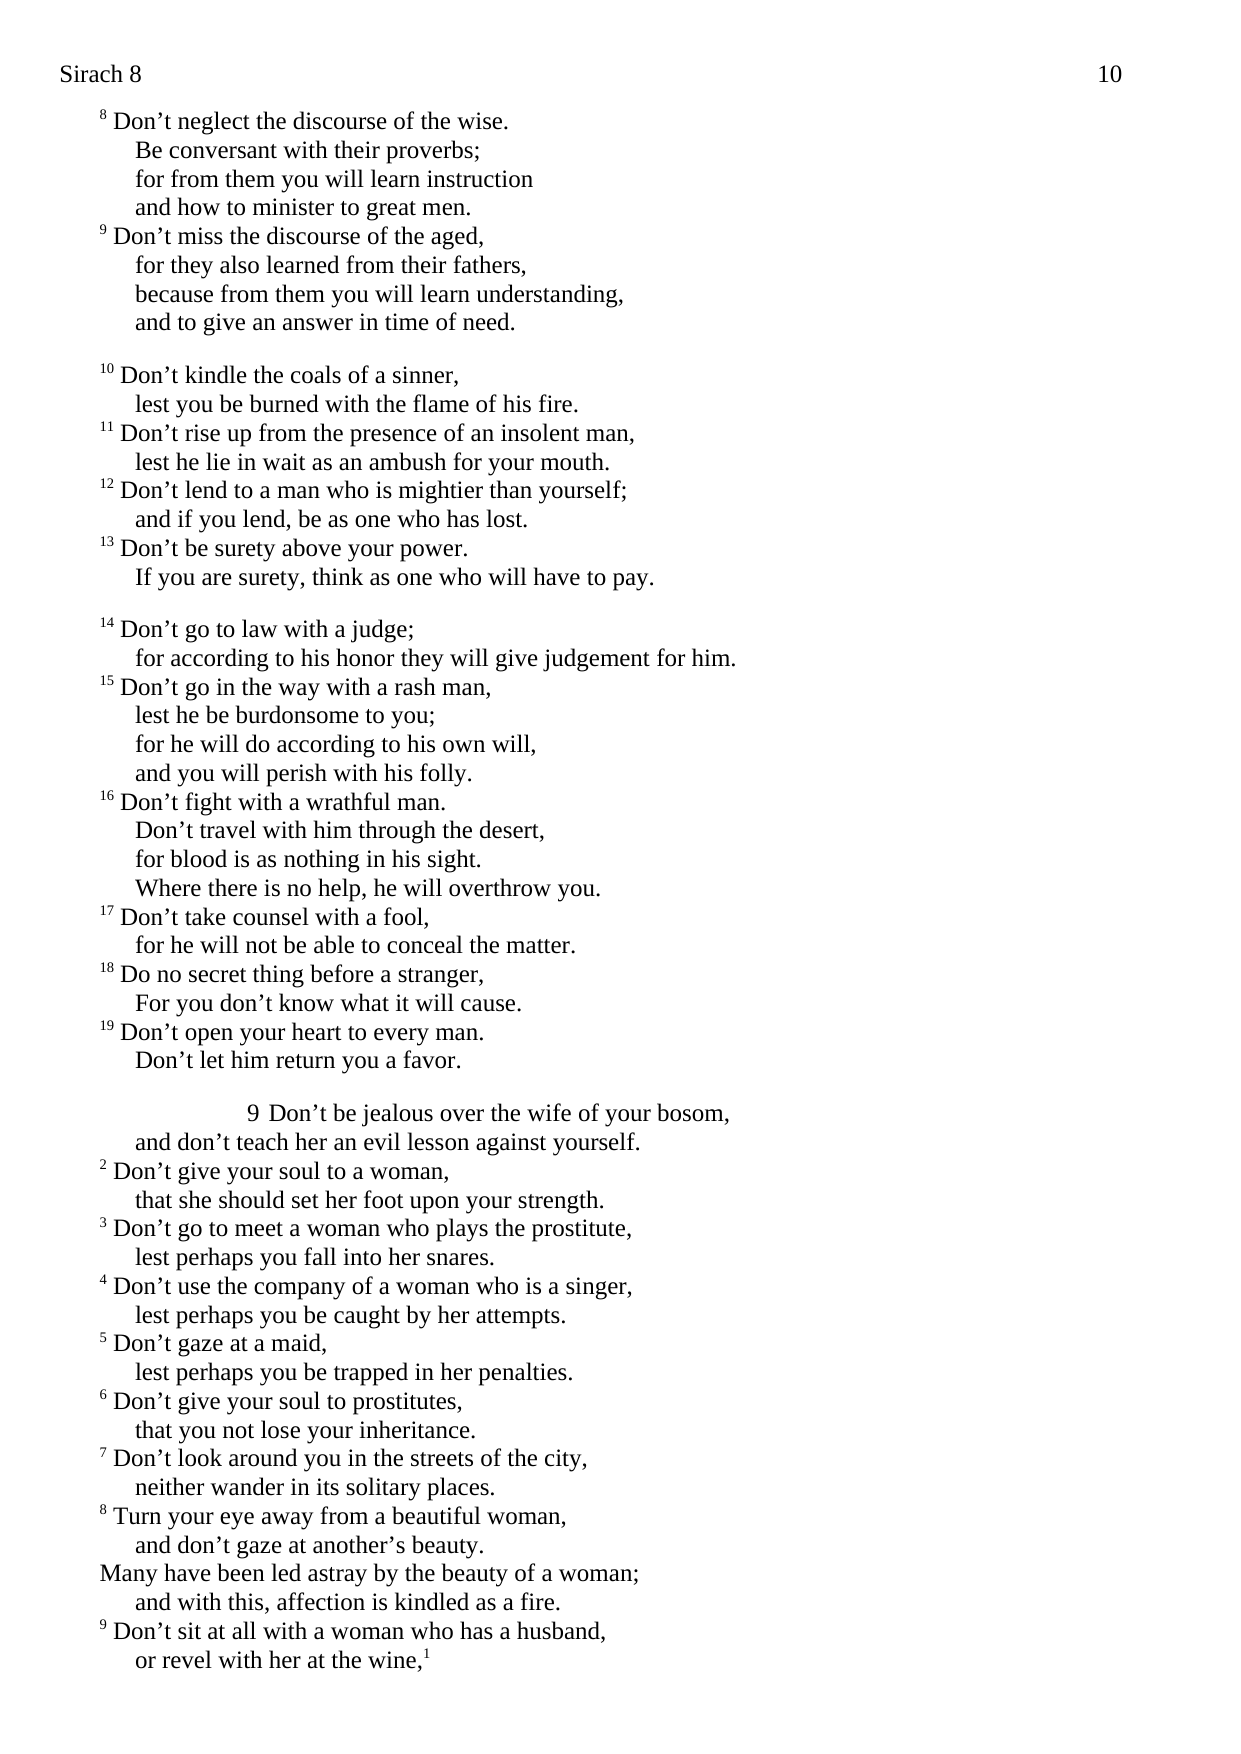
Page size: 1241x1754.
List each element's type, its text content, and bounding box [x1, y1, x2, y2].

text If you are surety, think as one who will have to pay. [135, 562, 1122, 590]
text 4 Don’t use the company of a woman who is a singer, [99, 1271, 1122, 1300]
text lest you be burned with the flame of his fire. [135, 389, 1122, 418]
text and with this, affection is kindled as a fire. [135, 1587, 1122, 1616]
text and if you lend, be as one who has lost. [135, 504, 1122, 533]
text Where there is no help, he will overthrow you. [135, 873, 1122, 902]
text 3 Don’t go to meet a woman who plays the prostitute, [99, 1213, 1122, 1242]
text For you don’t know what it will cause. [135, 988, 1122, 1017]
text and don’t gaze at another’s beauty. [135, 1530, 1122, 1558]
text for he will do according to his own will, [135, 729, 1122, 758]
text 9 Don’t sit at all with a woman who has a husband, [99, 1616, 1122, 1645]
text lest perhaps you be caught by her attempts. [135, 1300, 1122, 1328]
text and to give an answer in time of need. [135, 307, 1122, 336]
text Don’t let him return you a favor. [135, 1046, 1122, 1074]
text that she should set her foot upon your strength. [135, 1185, 1122, 1213]
text for they also learned from their fathers, [135, 250, 1122, 279]
text and you will perish with his folly. [135, 758, 1122, 787]
text Be conversant with their proverbs; [135, 135, 1122, 164]
text and don’t teach her an evil lesson against yourself. [135, 1127, 1122, 1156]
text lest perhaps you be trapped in her penalties. [135, 1357, 1122, 1386]
text 17 Don’t take counsel with a fool, [99, 902, 1122, 931]
text 8 Turn your eye away from a beautiful woman, [99, 1501, 1122, 1530]
text for according to his honor they will give judgement for him. [135, 643, 1122, 672]
text Don’t travel with him through the desert, [135, 816, 1122, 844]
text lest he be burdonsome to you; [135, 701, 1122, 729]
text 2 Don’t give your soul to a woman, [99, 1156, 1122, 1185]
text 19 Don’t open your heart to every man. [99, 1017, 1122, 1046]
text 12 Don’t lend to a man who is mightier than yourself; [99, 475, 1122, 504]
text 13 Don’t be surety above your power. [99, 533, 1122, 562]
text for blood is as nothing in his sight. [135, 844, 1122, 873]
text or revel with her at the wine,1 [135, 1645, 1122, 1673]
text lest he lie in wait as an ambush for your mouth. [135, 447, 1122, 475]
text because from them you will learn understanding, [135, 279, 1122, 307]
text 16 Don’t fight with a wrathful man. [99, 787, 1122, 816]
text 9 Don’t miss the discourse of the aged, [99, 221, 1122, 250]
text and how to minister to great men. [135, 192, 1122, 221]
text 9Don’t be jealous over the wife of your bosom, [247, 1098, 1122, 1127]
text Many have been led astray by the beauty of a woman; [99, 1558, 1122, 1587]
text 5 Don’t gaze at a maid, [99, 1328, 1122, 1357]
text 18 Do no secret thing before a stranger, [99, 959, 1122, 988]
text 15 Don’t go in the way with a rash man, [99, 672, 1122, 701]
text 6 Don’t give your soul to prostitutes, [99, 1386, 1122, 1415]
text 10 Don’t kindle the coals of a sinner, [99, 360, 1122, 389]
text 8 Don’t neglect the discourse of the wise. [99, 106, 1122, 135]
text that you not lose your inheritance. [135, 1415, 1122, 1443]
text neither wander in its solitary places. [135, 1472, 1122, 1501]
text for from them you will learn instruction [135, 164, 1122, 192]
text lest perhaps you fall into her snares. [135, 1242, 1122, 1271]
text 14 Don’t go to law with a judge; [99, 614, 1122, 643]
text 7 Don’t look around you in the streets of the city, [99, 1443, 1122, 1472]
text for he will not be able to conceal the matter. [135, 931, 1122, 959]
text 11 Don’t rise up from the presence of an insolent man, [99, 418, 1122, 447]
